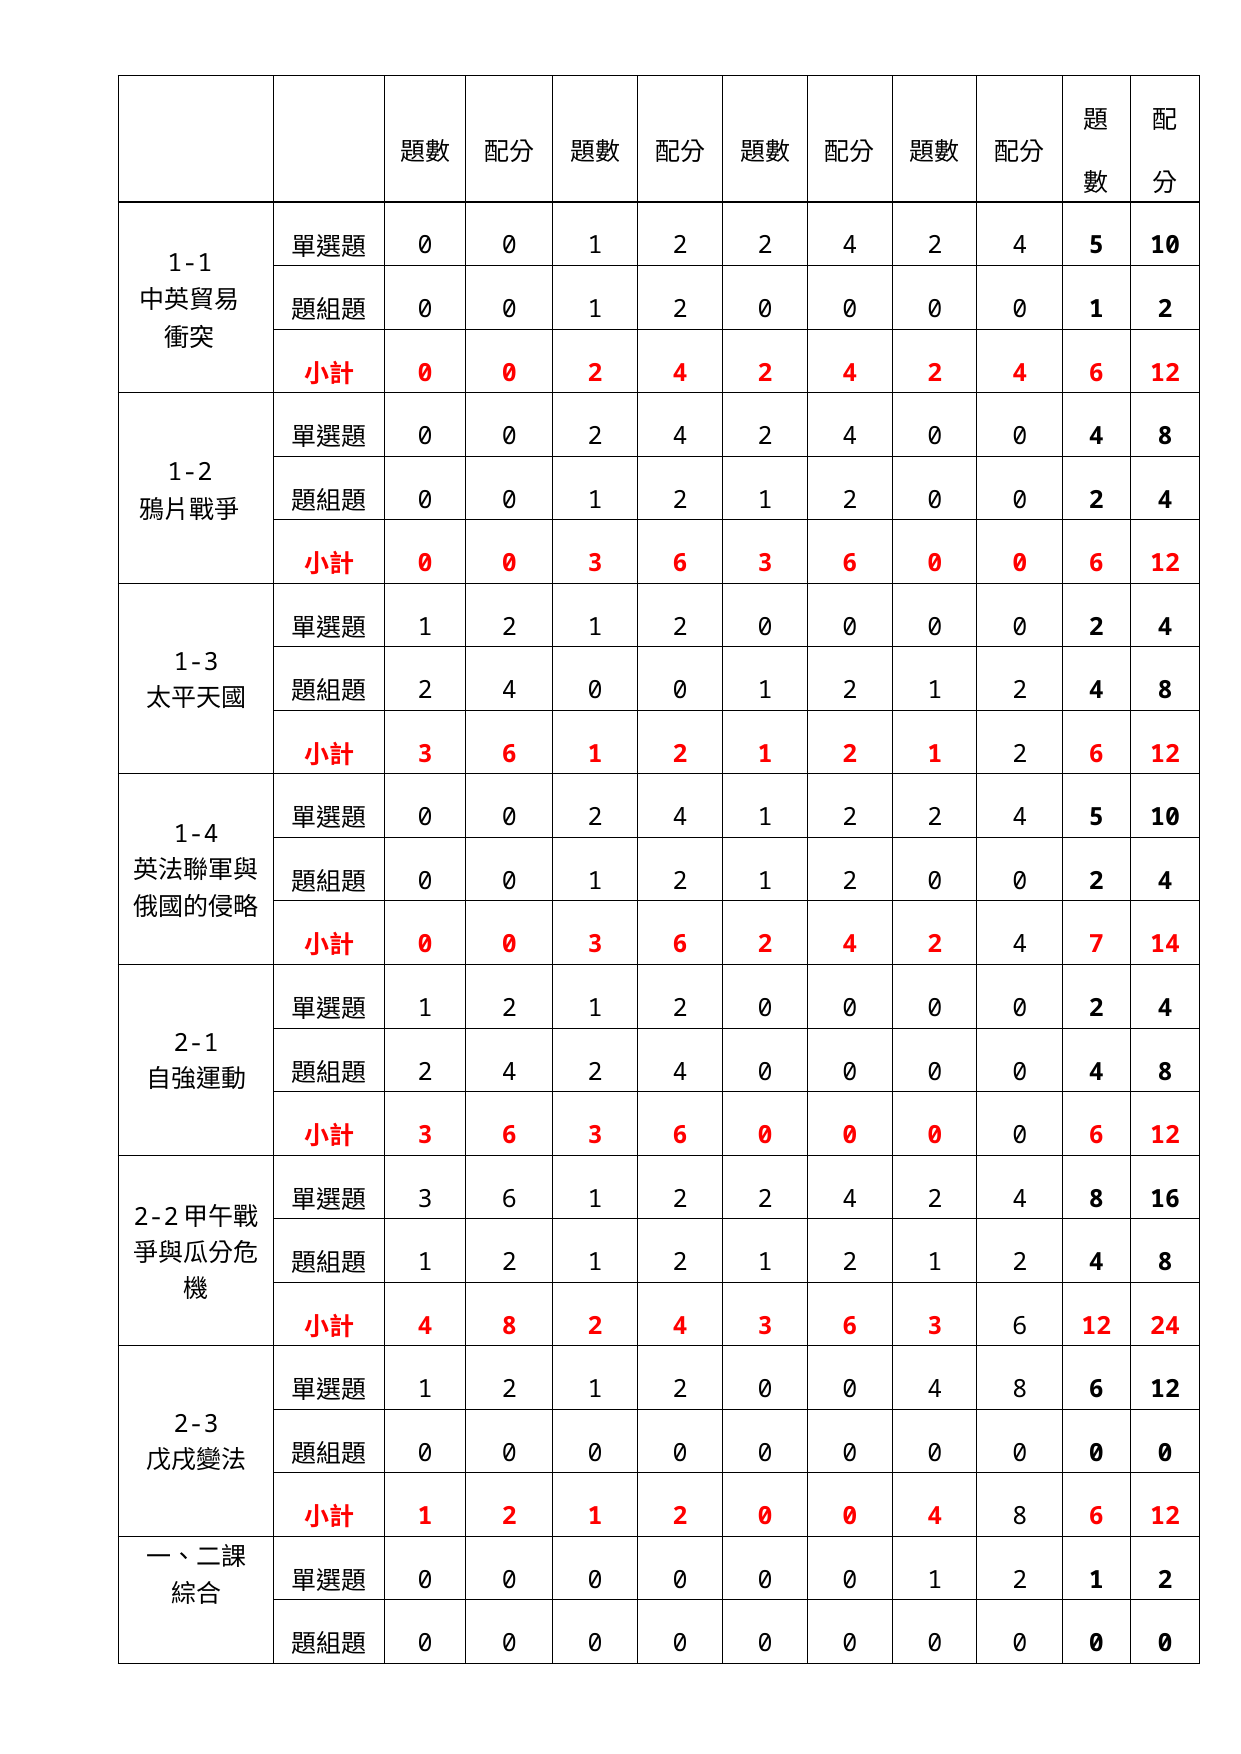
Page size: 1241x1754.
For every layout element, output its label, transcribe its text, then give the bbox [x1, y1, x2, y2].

table_cell 4 [808, 203, 892, 265]
table_cell 8 [977, 1346, 1062, 1409]
table_cell 0 [977, 838, 1062, 900]
table_cell 1 [1063, 1537, 1130, 1599]
table_cell 0 [977, 1410, 1062, 1472]
table_cell 4 [977, 330, 1062, 392]
table_cell 單選題 [274, 774, 384, 837]
table_cell 0 [977, 520, 1062, 583]
table_cell 4 [638, 393, 722, 456]
table_cell 4 [977, 203, 1062, 265]
table_cell 1-1 中英貿易衝突 [119, 203, 273, 392]
table_cell 單選題 [274, 1537, 384, 1599]
table_cell 小計 [274, 1092, 384, 1154]
table_cell 12 [1131, 330, 1199, 392]
table_cell 4 [385, 1283, 465, 1345]
table_cell 0 [808, 584, 892, 646]
table_cell 0 [638, 1600, 722, 1663]
table_cell 0 [893, 838, 976, 900]
table_cell 2 [893, 901, 976, 964]
table_cell 2 [808, 838, 892, 900]
table_cell 1 [1063, 266, 1130, 328]
table_cell 4 [638, 1029, 722, 1091]
table_cell 0 [1063, 1410, 1130, 1472]
table_cell 2 [808, 457, 892, 519]
table_cell 6 [1063, 520, 1130, 583]
table_cell 2 [723, 901, 807, 964]
table_cell 0 [977, 266, 1062, 328]
table_cell 題組題 [274, 1029, 384, 1091]
table_cell 2 [638, 1156, 722, 1218]
table_cell 6 [466, 1156, 552, 1218]
table_cell 2 [638, 838, 722, 900]
table_cell 2 [466, 584, 552, 646]
table_cell 4 [1131, 838, 1199, 900]
table_cell 6 [466, 711, 552, 773]
table_cell 0 [1131, 1410, 1199, 1472]
table_cell 單選題 [274, 203, 384, 265]
table_cell 1 [553, 266, 637, 328]
table_cell 7 [1063, 901, 1130, 964]
table_cell 2 [1131, 266, 1199, 328]
table_cell 10 [1131, 774, 1199, 837]
table_cell 2 [638, 1473, 722, 1536]
table_cell 0 [385, 330, 465, 392]
table_cell 6 [1063, 711, 1130, 773]
table_cell 0 [977, 1092, 1062, 1154]
table_cell 12 [1131, 1473, 1199, 1536]
table_cell 0 [977, 1029, 1062, 1091]
table_cell 4 [977, 901, 1062, 964]
table_cell 1 [723, 711, 807, 773]
table_cell 0 [466, 1600, 552, 1663]
table_cell 3 [553, 1092, 637, 1154]
table_cell 12 [1131, 1092, 1199, 1154]
table_cell 2 [466, 1219, 552, 1282]
table_cell 0 [466, 1537, 552, 1599]
table_cell 0 [893, 965, 976, 1027]
table_cell 1 [553, 584, 637, 646]
table_cell 2 [893, 203, 976, 265]
table_cell 4 [893, 1473, 976, 1536]
table_cell 0 [808, 1410, 892, 1472]
table_cell 0 [385, 838, 465, 900]
table_cell 2 [893, 330, 976, 392]
table_cell 1 [553, 203, 637, 265]
table_cell 6 [638, 901, 722, 964]
table_cell 題數 [1063, 76, 1130, 201]
table_cell 3 [385, 711, 465, 773]
table_cell 2 [977, 1219, 1062, 1282]
table_cell 1 [553, 711, 637, 773]
table_cell 0 [466, 1410, 552, 1472]
table_cell 小計 [274, 1473, 384, 1536]
table_cell 6 [977, 1283, 1062, 1345]
table_cell 6 [808, 1283, 892, 1345]
table_cell 2 [723, 1156, 807, 1218]
table_cell 2 [553, 330, 637, 392]
table_cell 0 [893, 266, 976, 328]
table_cell 8 [466, 1283, 552, 1345]
table_cell 1 [893, 1537, 976, 1599]
table_cell 2 [638, 266, 722, 328]
table_cell 1 [553, 1473, 637, 1536]
table_cell 2 [385, 647, 465, 710]
table_cell 0 [893, 393, 976, 456]
table_cell 0 [977, 965, 1062, 1027]
table_cell 2 [638, 1346, 722, 1409]
table_cell 題數 [723, 76, 807, 201]
table_cell 0 [466, 457, 552, 519]
table_cell 0 [385, 1600, 465, 1663]
table_cell 2 [977, 711, 1062, 773]
table_cell 4 [1063, 647, 1130, 710]
table_cell 2 [808, 647, 892, 710]
table_cell 0 [893, 1600, 976, 1663]
table_cell 2 [1131, 1537, 1199, 1599]
table_cell 1 [723, 1219, 807, 1282]
table_cell 4 [893, 1346, 976, 1409]
table_cell 0 [893, 1092, 976, 1154]
table_cell 單選題 [274, 1156, 384, 1218]
table_cell 6 [1063, 1346, 1130, 1409]
table_cell 8 [1063, 1156, 1130, 1218]
table_cell 0 [466, 901, 552, 964]
table_cell 4 [808, 901, 892, 964]
table_cell 6 [1063, 1473, 1130, 1536]
table_cell 3 [385, 1092, 465, 1154]
table_cell 0 [466, 266, 552, 328]
table_cell 題組題 [274, 647, 384, 710]
table_cell 2-1 自強運動 [119, 965, 273, 1154]
table_cell 4 [1063, 1029, 1130, 1091]
table_cell 1 [723, 774, 807, 837]
table_cell 0 [553, 1600, 637, 1663]
table_cell 小計 [274, 1283, 384, 1345]
table_cell 2 [1063, 965, 1130, 1027]
table_cell 4 [1063, 1219, 1130, 1282]
table_cell 2 [638, 965, 722, 1027]
table_cell 小計 [274, 520, 384, 583]
table_cell 0 [977, 584, 1062, 646]
table_cell 0 [808, 965, 892, 1027]
table_cell 2 [808, 711, 892, 773]
table_cell 2 [553, 393, 637, 456]
table_cell 小計 [274, 901, 384, 964]
table_cell 2 [977, 1537, 1062, 1599]
table_cell 4 [1131, 584, 1199, 646]
table_cell 24 [1131, 1283, 1199, 1345]
table_cell 12 [1063, 1283, 1130, 1345]
table_cell 配分 [638, 76, 722, 201]
table_cell 題組題 [274, 1600, 384, 1663]
table_cell 0 [553, 1537, 637, 1599]
table_cell 1 [553, 1346, 637, 1409]
table_header [274, 76, 384, 201]
table_cell 0 [893, 584, 976, 646]
table_cell 2 [466, 965, 552, 1027]
table_cell 1 [893, 711, 976, 773]
table_cell 2 [977, 647, 1062, 710]
table_cell 4 [1131, 965, 1199, 1027]
table_cell 4 [466, 1029, 552, 1091]
table_cell 0 [723, 1473, 807, 1536]
table_cell 0 [893, 520, 976, 583]
table_cell 0 [893, 457, 976, 519]
table_cell 0 [723, 1600, 807, 1663]
table_cell 0 [466, 393, 552, 456]
table_cell 6 [1063, 330, 1130, 392]
table_cell 題組題 [274, 1410, 384, 1472]
table_cell 0 [723, 1092, 807, 1154]
table_cell 0 [808, 1029, 892, 1091]
table_cell 配分 [808, 76, 892, 201]
table_cell 0 [893, 1029, 976, 1091]
table_cell 1-3 太平天國 [119, 584, 273, 773]
table_cell 2 [638, 584, 722, 646]
table_cell 0 [385, 203, 465, 265]
table_cell 1 [385, 1346, 465, 1409]
table_cell 0 [723, 1537, 807, 1599]
table_cell 2 [385, 1029, 465, 1091]
table_cell 題組題 [274, 457, 384, 519]
table_cell 0 [638, 1537, 722, 1599]
table_cell 題組題 [274, 266, 384, 328]
table_cell 2 [553, 1029, 637, 1091]
table_cell 單選題 [274, 393, 384, 456]
table_cell 一、二課 綜合 [119, 1537, 273, 1663]
table_cell 0 [553, 647, 637, 710]
table_cell 0 [808, 266, 892, 328]
table_cell 5 [1063, 774, 1130, 837]
table_cell 2 [466, 1346, 552, 1409]
table_cell 5 [1063, 203, 1130, 265]
table_cell 0 [977, 1600, 1062, 1663]
table_cell 4 [1131, 457, 1199, 519]
table_cell 0 [808, 1600, 892, 1663]
table_cell 單選題 [274, 1346, 384, 1409]
table_cell 單選題 [274, 965, 384, 1027]
table_cell 0 [466, 774, 552, 837]
table_cell 2 [466, 1473, 552, 1536]
table_cell 6 [638, 1092, 722, 1154]
table_cell 2 [723, 203, 807, 265]
table_cell 配分 [977, 76, 1062, 201]
table_cell 0 [466, 203, 552, 265]
table_cell 0 [1063, 1600, 1130, 1663]
table_cell 0 [1131, 1600, 1199, 1663]
table_cell 0 [808, 1092, 892, 1154]
table_cell 12 [1131, 1346, 1199, 1409]
table_cell 0 [808, 1346, 892, 1409]
table_cell 1 [723, 457, 807, 519]
table_cell 2 [893, 774, 976, 837]
table_cell 4 [808, 330, 892, 392]
table_cell 0 [977, 393, 1062, 456]
table_cell 12 [1131, 520, 1199, 583]
table_cell 2 [638, 457, 722, 519]
table_cell 0 [385, 457, 465, 519]
table_cell 3 [723, 1283, 807, 1345]
table_cell 4 [466, 647, 552, 710]
table_cell 2 [638, 711, 722, 773]
table_cell 1 [553, 965, 637, 1027]
table_cell 8 [977, 1473, 1062, 1536]
table_cell 1 [385, 965, 465, 1027]
table_cell 0 [808, 1537, 892, 1599]
table_cell 0 [385, 1410, 465, 1472]
table_cell 2 [1063, 457, 1130, 519]
table_cell 3 [723, 520, 807, 583]
table_cell 0 [723, 1029, 807, 1091]
table_cell 0 [808, 1473, 892, 1536]
table_cell 14 [1131, 901, 1199, 964]
table_cell 0 [385, 266, 465, 328]
table_cell 1 [553, 457, 637, 519]
table_cell 1 [385, 1473, 465, 1536]
table_cell 0 [385, 393, 465, 456]
table_cell 0 [466, 330, 552, 392]
table_cell 題數 [893, 76, 976, 201]
table_cell 2 [1063, 838, 1130, 900]
table_cell 0 [466, 838, 552, 900]
table_cell 0 [385, 520, 465, 583]
table_cell 2 [808, 1219, 892, 1282]
table_cell 0 [638, 1410, 722, 1472]
table_cell 4 [977, 1156, 1062, 1218]
table_cell 1-2 鴉片戰爭 [119, 393, 273, 583]
table_cell 1 [893, 647, 976, 710]
table_cell 12 [1131, 711, 1199, 773]
table_cell 2 [638, 1219, 722, 1282]
table_cell 2 [553, 1283, 637, 1345]
table_cell 2 [638, 203, 722, 265]
table_cell 1 [723, 647, 807, 710]
table_cell 4 [808, 1156, 892, 1218]
table_cell 2 [553, 774, 637, 837]
table_cell 0 [893, 1410, 976, 1472]
table_cell 3 [553, 901, 637, 964]
table_cell 3 [385, 1156, 465, 1218]
table_cell 3 [553, 520, 637, 583]
table_cell 8 [1131, 1219, 1199, 1282]
table_cell 10 [1131, 203, 1199, 265]
table_cell 配分 [466, 76, 552, 201]
table_cell 小計 [274, 330, 384, 392]
table_cell 6 [1063, 1092, 1130, 1154]
table_cell 4 [638, 1283, 722, 1345]
table_cell 2 [723, 393, 807, 456]
table_cell 1-4 英法聯軍與俄國的侵略 [119, 774, 273, 964]
table_cell 4 [638, 774, 722, 837]
table_cell 2 [808, 774, 892, 837]
table_cell 16 [1131, 1156, 1199, 1218]
table_cell 1 [553, 838, 637, 900]
table_cell 0 [638, 647, 722, 710]
table_cell 0 [723, 584, 807, 646]
table_cell 配分 [1131, 76, 1199, 201]
table_cell 題數 [385, 76, 465, 201]
table_cell 2 [723, 330, 807, 392]
table_cell 0 [977, 457, 1062, 519]
table_cell 8 [1131, 647, 1199, 710]
table_cell 0 [723, 965, 807, 1027]
table_cell 1 [893, 1219, 976, 1282]
table_cell 題組題 [274, 1219, 384, 1282]
table_cell 0 [385, 1537, 465, 1599]
table_cell 2 [893, 1156, 976, 1218]
table_cell 1 [723, 838, 807, 900]
table_cell 1 [385, 584, 465, 646]
table_cell 題組題 [274, 838, 384, 900]
table_cell 0 [723, 266, 807, 328]
table_cell 8 [1131, 1029, 1199, 1091]
table_cell 2 [1063, 584, 1130, 646]
table_cell 6 [466, 1092, 552, 1154]
table_cell 1 [385, 1219, 465, 1282]
table_cell 0 [723, 1410, 807, 1472]
table_cell 4 [977, 774, 1062, 837]
table_cell 6 [808, 520, 892, 583]
table_cell 3 [893, 1283, 976, 1345]
table_cell 1 [553, 1219, 637, 1282]
table_cell 2-2甲午戰爭與瓜分危機 [119, 1156, 273, 1345]
table_cell 0 [466, 520, 552, 583]
table_cell 題數 [553, 76, 637, 201]
table_cell 0 [385, 774, 465, 837]
table_cell 單選題 [274, 584, 384, 646]
table_cell 1 [553, 1156, 637, 1218]
table_cell 2-3 戊戌變法 [119, 1346, 273, 1536]
table_cell 小計 [274, 711, 384, 773]
table_cell 0 [723, 1346, 807, 1409]
table_cell 0 [385, 901, 465, 964]
table_cell 8 [1131, 393, 1199, 456]
table_header [119, 76, 273, 201]
table_cell 6 [638, 520, 722, 583]
table_cell 4 [638, 330, 722, 392]
table_cell 4 [1063, 393, 1130, 456]
table_cell 0 [553, 1410, 637, 1472]
table_cell 4 [808, 393, 892, 456]
